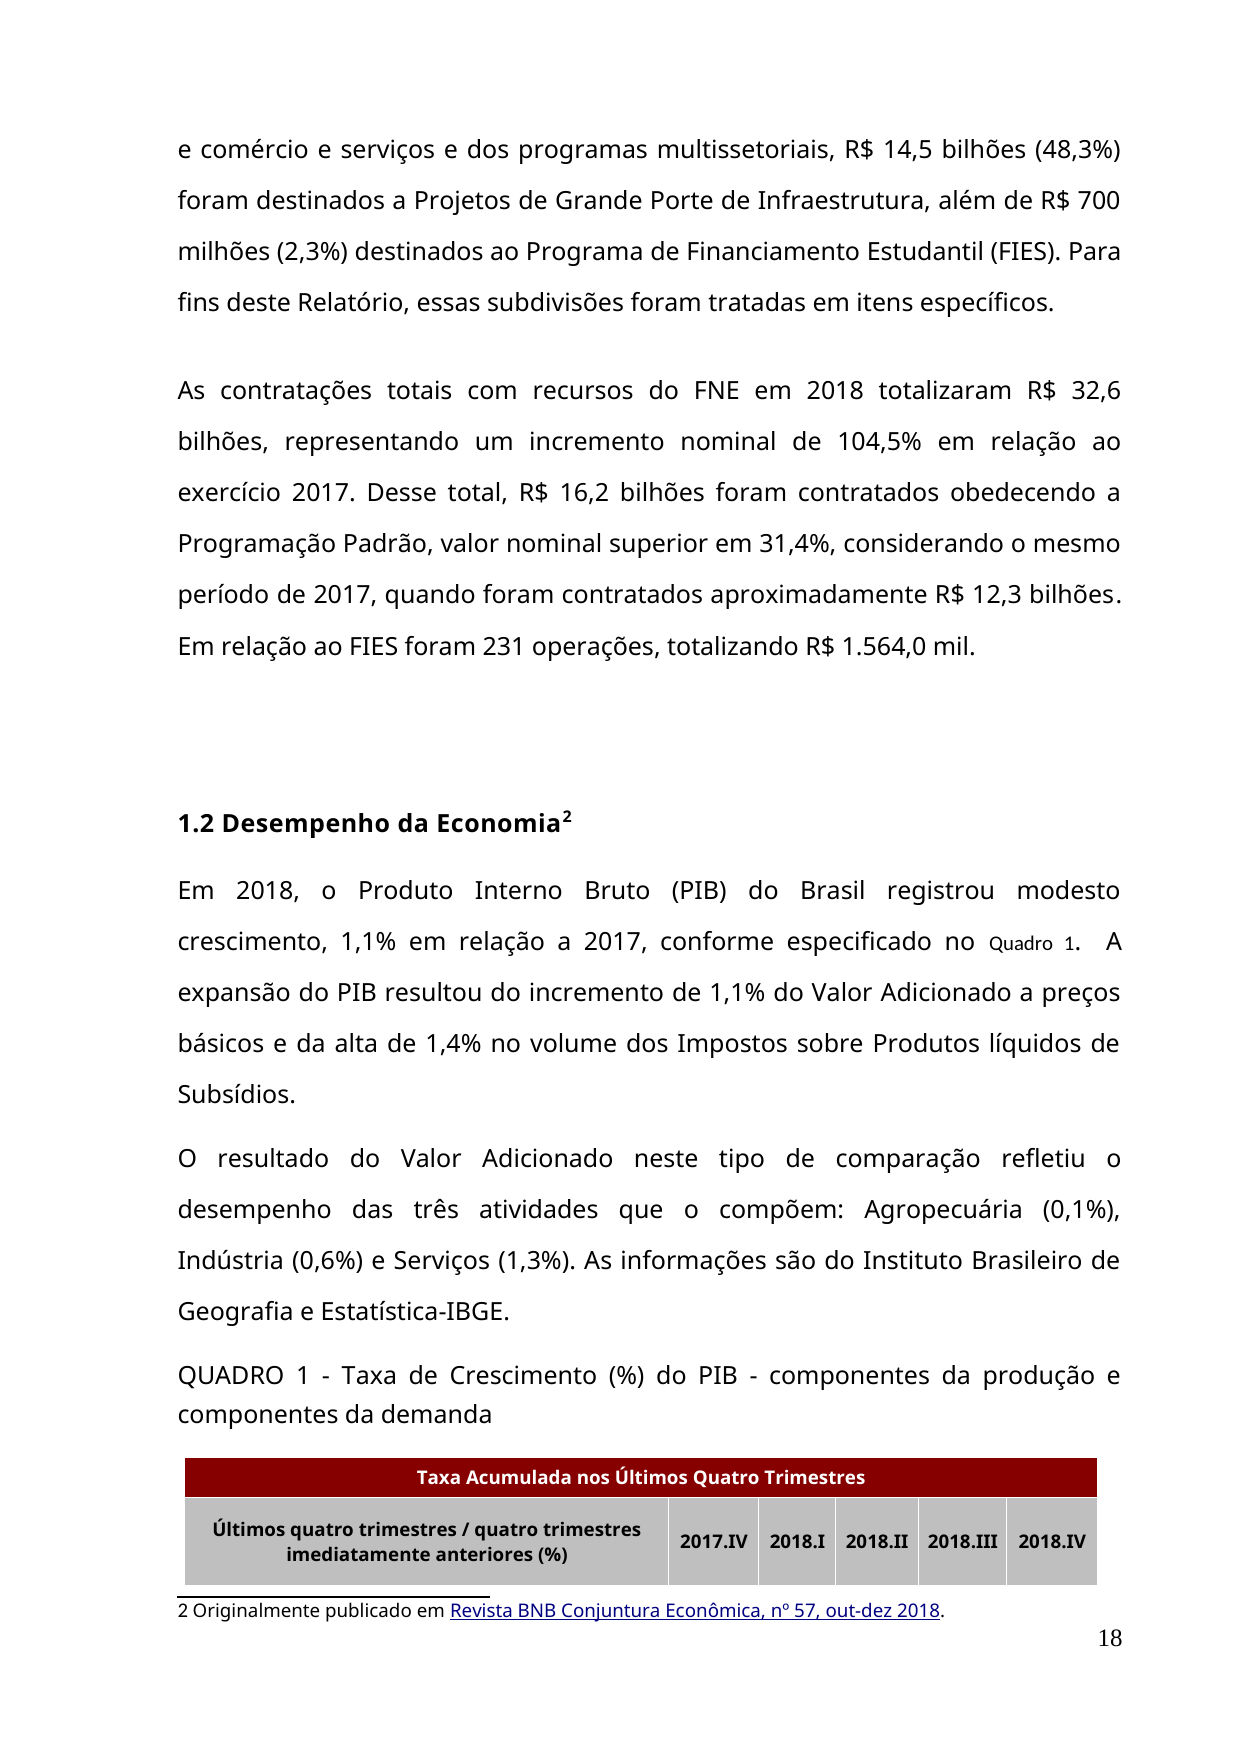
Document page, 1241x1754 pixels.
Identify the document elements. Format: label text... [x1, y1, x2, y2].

text As contratações totais com recursos do FNE em 2018 totalizaram R$ 32,6 bilhões, representando um incremento nominal de 104,5% em relação ao exercício 2017. Desse total, R$ 16,2 bilhões foram contratados obedecendo a Programação Padrão, valor nominal superior em 31,4%, considerando o mesmo período de 2017, quando foram contratados aproximadamente R$ 12,3 bilhões. Em relação ao FIES foram 231 operações, totalizando R$ 1.564,0 mil. [177, 373, 1122, 662]
subtitle 1.2 Desempenho da Economia [177, 805, 1122, 839]
table_cell 2018.III [919, 1498, 1006, 1585]
text Quadro 1 - Taxa de Crescimento (%) do PIB - componentes da produção e componentes da demanda [177, 1357, 1122, 1431]
text e comércio e serviços e dos programas multissetoriais, R$ 14,5 bilhões (48,3%) foram destinados a Projetos de Grande Porte de Infraestrutura, além de R$ 700 milhões (2,3%) destinados ao Programa de Financiamento Estudantil (FIES). Para fins deste Relatório, essas subdivisões foram tratadas em itens específicos. [177, 131, 1122, 318]
table_cell 2017.IV [669, 1498, 758, 1585]
text O resultado do Valor Adicionado neste tipo de comparação refletiu o desempenho das três atividades que o compõem: Agropecuária (0,1%), Indústria (0,6%) e Serviços (1,3%). As informações são do Instituto Brasileiro de Geografia e Estatística-IBGE. [177, 1141, 1122, 1328]
text Originalmente publicado em Revista BNB Conjuntura Econômica, nº 57, out-dez 2018. [177, 1597, 1122, 1623]
text Em 2018, o Produto Interno Bruto (PIB) do Brasil registrou modesto crescimento, 1,1% em relação a 2017, conforme especificado no Quadro 1. A expansão do PIB resultou do incremento de 1,1% do Valor Adicionado a preços básicos e da alta de 1,4% no volume dos Impostos sobre Produtos líquidos de Subsídios. [177, 873, 1122, 1111]
table_cell 2018.IV [1007, 1498, 1097, 1585]
table_header Taxa Acumulada nos Últimos Quatro Trimestres [185, 1458, 1097, 1497]
table_cell 2018.I [759, 1498, 835, 1585]
table_cell Últimos quatro trimestres / quatro trimestres imediatamente anteriores (%) [185, 1498, 668, 1585]
table_cell 2018.II [836, 1498, 918, 1585]
